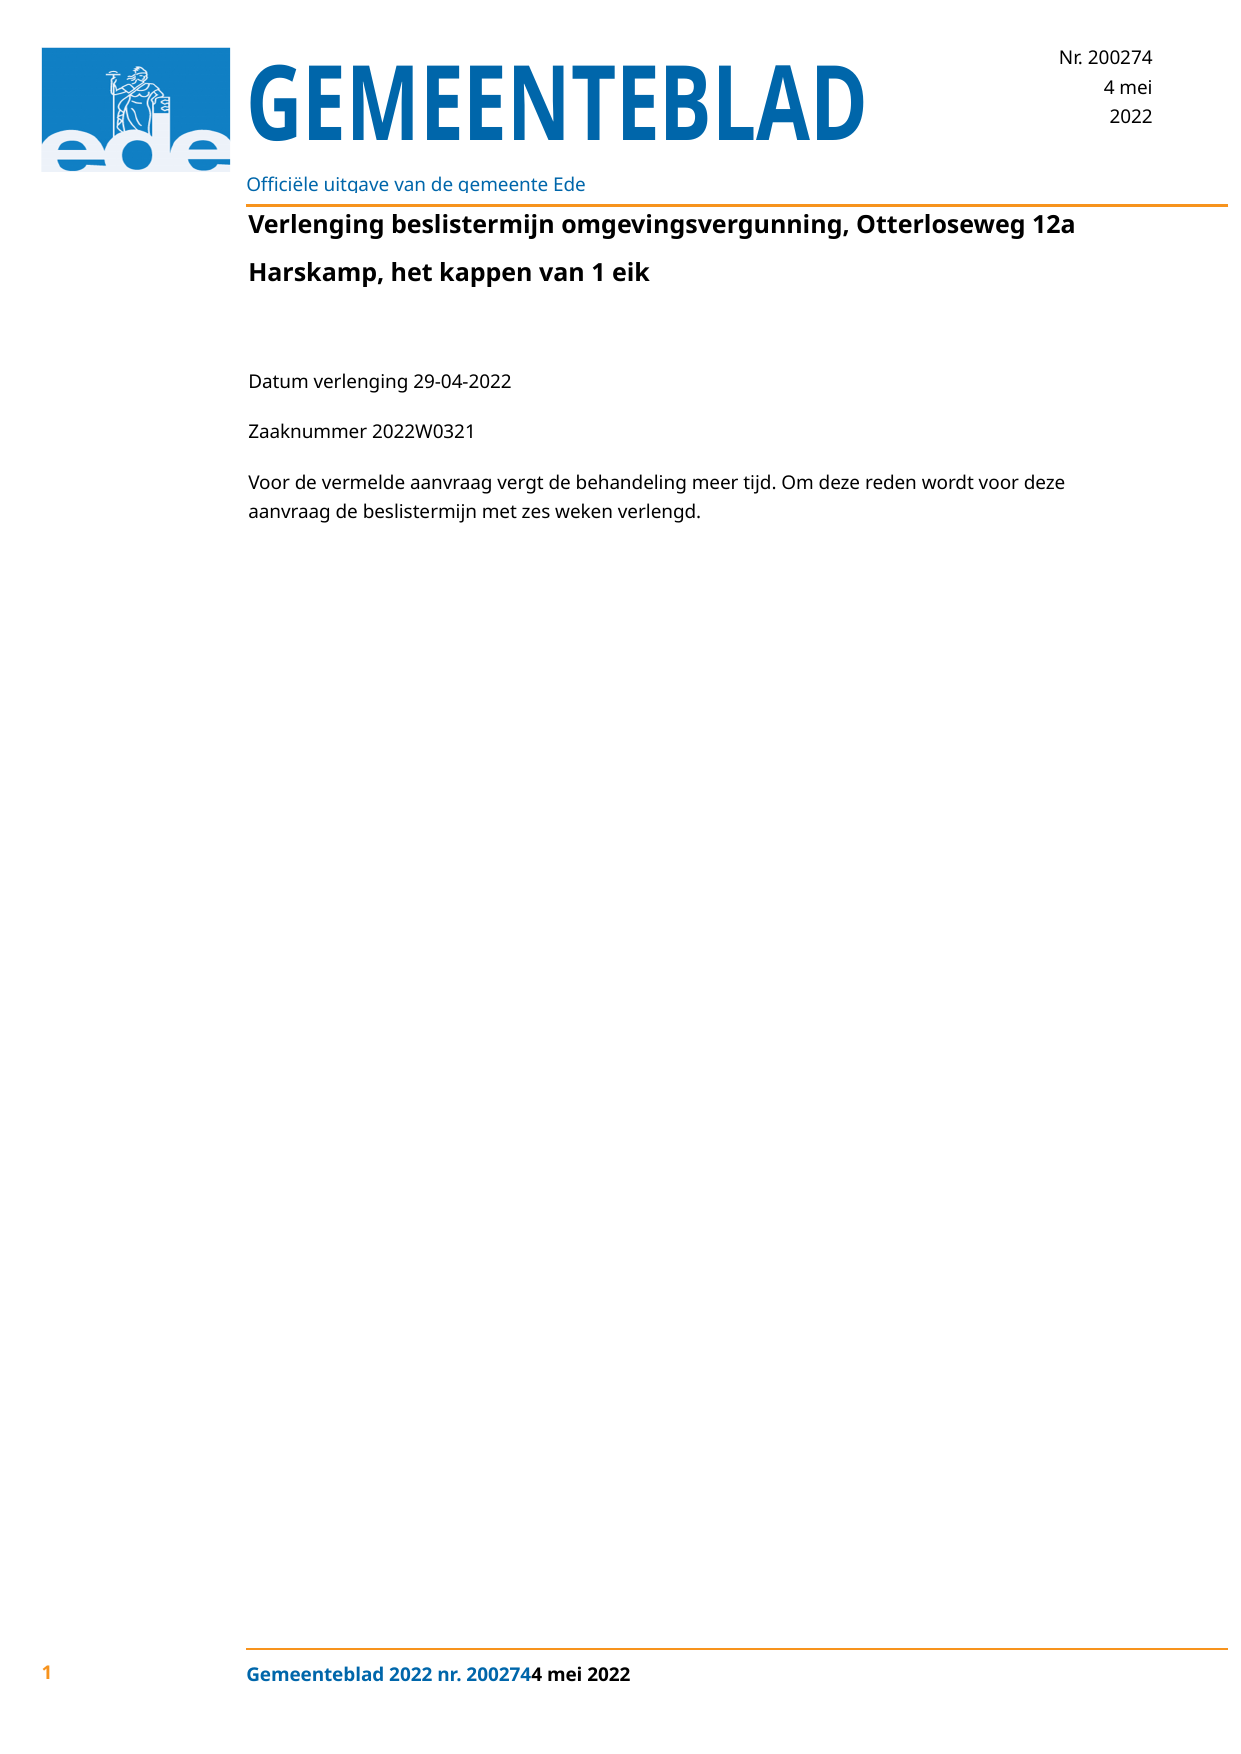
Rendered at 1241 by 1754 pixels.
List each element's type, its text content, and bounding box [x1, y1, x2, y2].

text Datum verlenging 29-04-2022 [248, 368, 1152, 394]
picture [41, 47, 231, 172]
text Zaaknummer 2022W0321 [248, 419, 1152, 444]
text Voor de vermelde aanvraag vergt de behandeling meer tijd. Om deze reden wordt voor deze aanvraag de beslistermijn met zes weken verlengd. [248, 469, 1152, 524]
text Verlenging beslistermijn omgevingsvergunning, Otterloseweg 12a Harskamp, het kappen van 1 eik [248, 207, 1152, 288]
